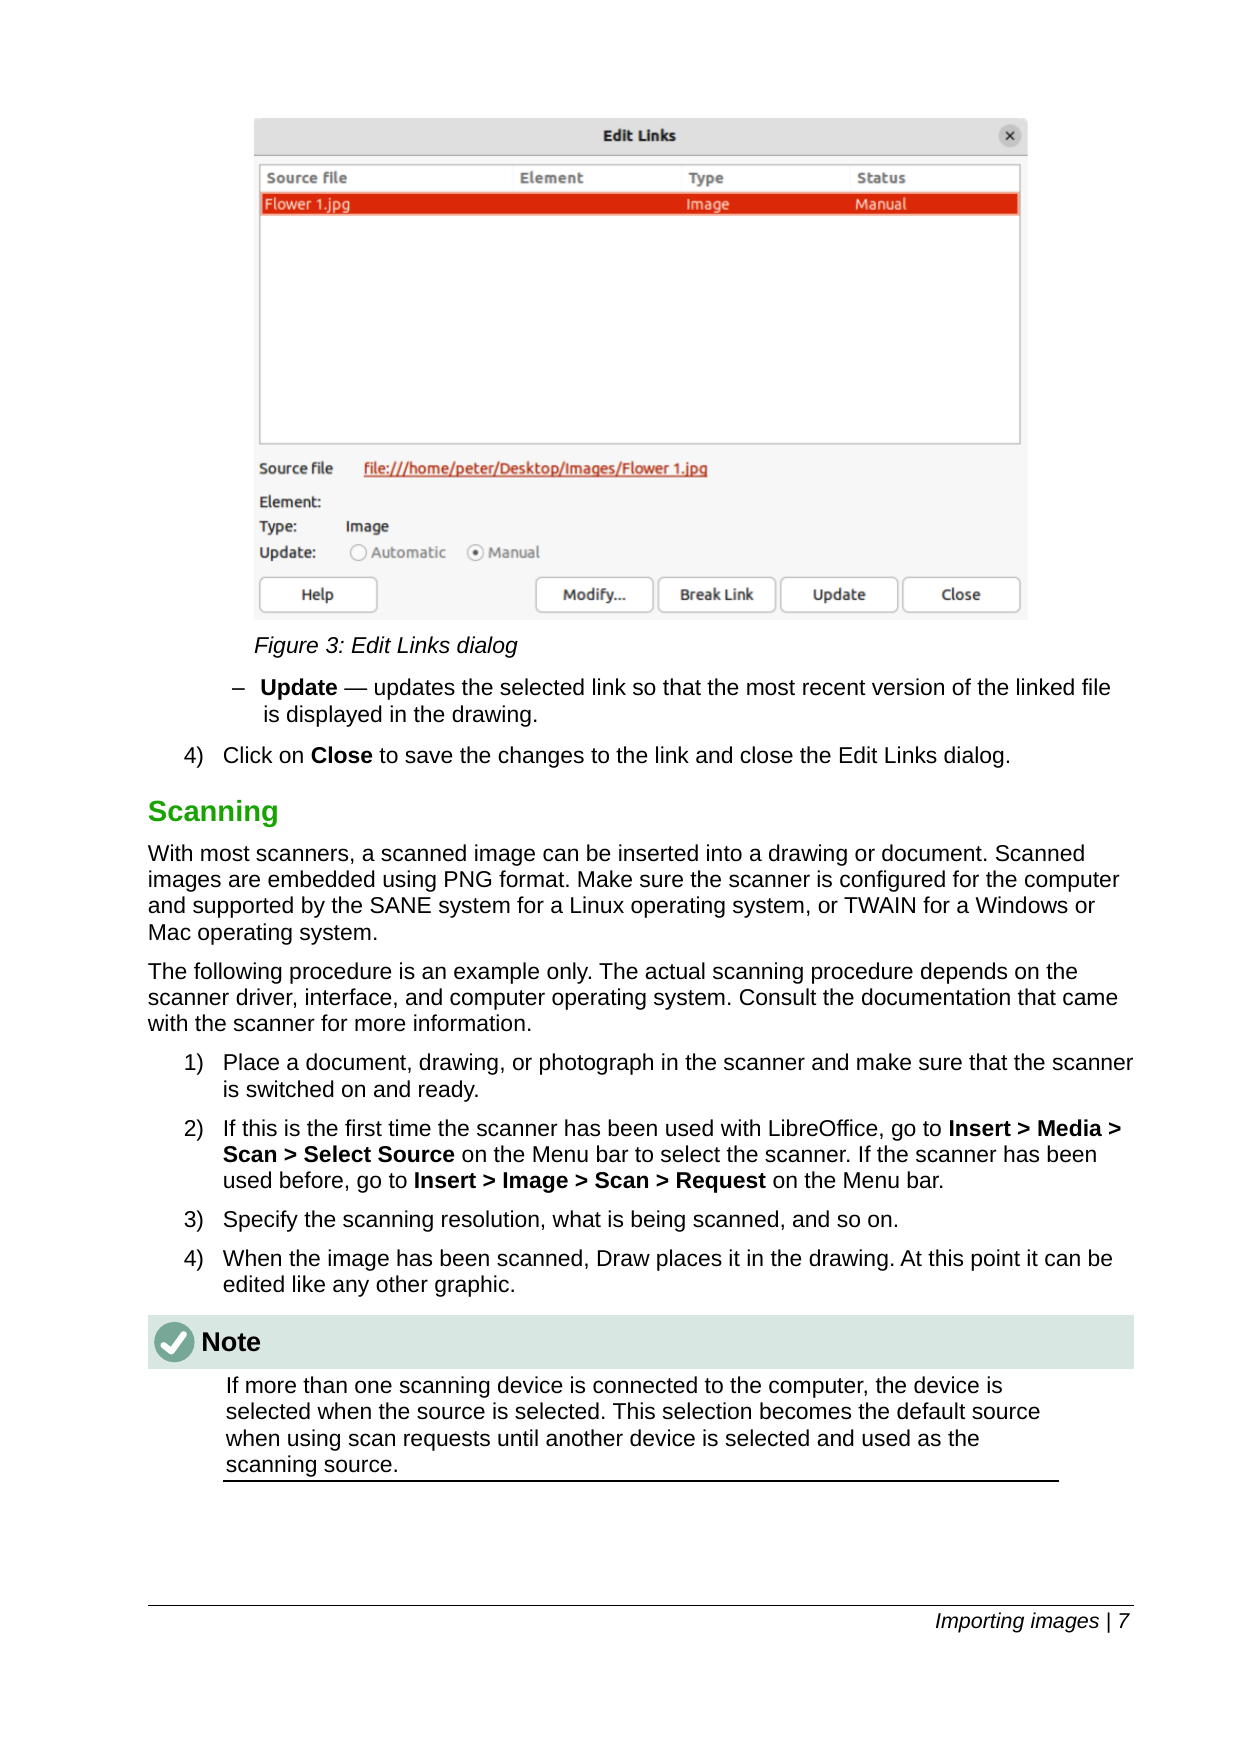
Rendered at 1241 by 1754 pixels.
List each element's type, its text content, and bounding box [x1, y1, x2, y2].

picture [253, 118, 1028, 620]
list If this is the first time the scanner has been used with LibreOffice, go to Insert > Media > Scan > Select Source on the Menu bar to select the scanner. If the scanner has been used before, go to Insert > Image > Scan > Request on the Menu bar. [204, 1114, 1134, 1193]
list Specify the scanning resolution, what is being scanned, and so on. [204, 1206, 1134, 1232]
list Update — updates the selected link so that the most recent version of the linked file is displayed in the drawing. [229, 671, 1134, 730]
subtitle Scanning [148, 794, 1134, 827]
subtitle Note [148, 1315, 1134, 1369]
text With most scanners, a scanned image can be inserted into a drawing or document. Scanned images are embedded using PNG format. Make sure the scanner is configured for the computer and supported by the SANE system for a Linux operating system, or TWAIN for a Windows or Mac operating system. [148, 840, 1134, 945]
list Click on Close to save the changes to the link and close the Edit Links dialog. [204, 742, 1134, 769]
text Figure 3: Edit Links dialog [254, 632, 1028, 659]
list Place a document, drawing, or photograph in the scanner and make sure that the scanner is switched on and ready. [204, 1049, 1134, 1102]
text If more than one scanning device is connected to the computer, the device is selected when the source is selected. This selection becomes the default source when using scan requests until another device is selected and used as the scanning source. [223, 1369, 1059, 1480]
text The following procedure is an example only. The actual scanning procedure depends on the scanner driver, interface, and computer operating system. Consult the documentation that came with the scanner for more information. [148, 958, 1134, 1037]
list When the image has been scanned, Draw places it in the drawing. At this point it can be edited like any other graphic. [204, 1245, 1134, 1298]
